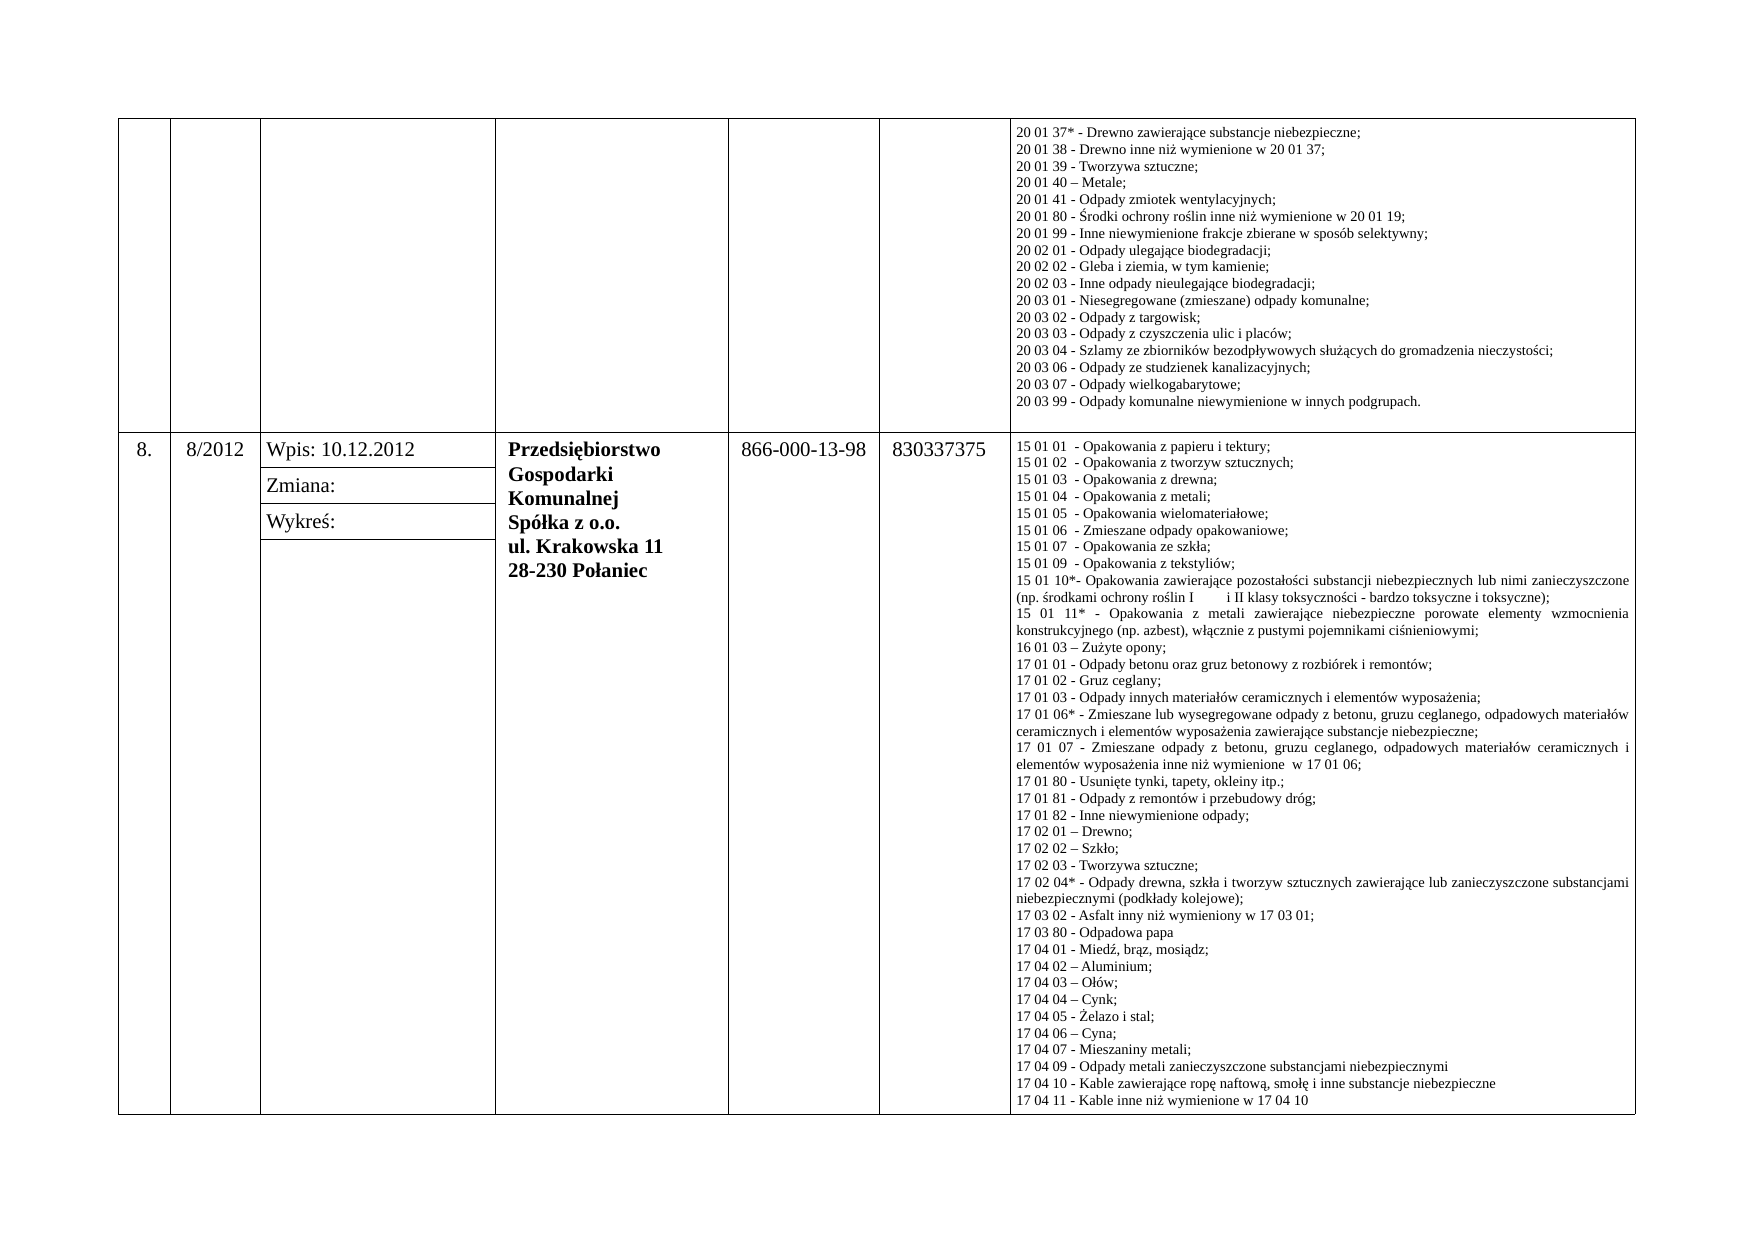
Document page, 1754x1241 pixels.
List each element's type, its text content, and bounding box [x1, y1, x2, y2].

table_cell Wpis: 10.12.2012 [261, 433, 495, 467]
table_cell Wykreś: [261, 504, 495, 538]
table_cell 830337375 [880, 433, 1010, 1114]
table_cell [171, 119, 260, 432]
table_cell [261, 119, 495, 432]
table_cell [261, 540, 495, 1114]
table_cell 15 01 01 - Opakowania z papieru i tektury; 15 01 02 - Opakowania z tworzyw sztucznych; 15 01 03 - Opakowania z drewna; 15 01 04 - Opakowania z metali; 15 01 05 - Opakowania wielomateriałowe; 15 01 06 - Zmieszane odpady opakowaniowe; 15 01 07 - Opakowania ze szkła; 15 01 09 - Opakowania z tekstyliów; 15 01 10*- Opakowania zawierające pozostałości substancji niebezpiecznych lub nimi zanieczyszczone (np. środkami ochrony roślin I i II klasy toksyczności - bardzo toksyczne i toksyczne); 15 01 11* - Opakowania z metali zawierające niebezpieczne porowate elementy wzmocnienia konstrukcyjnego (np. azbest), włącznie z pustymi pojemnikami ciśnieniowymi; 16 01 03 – Zużyte opony; 17 01 01 - Odpady betonu oraz gruz betonowy z rozbiórek i remontów; 17 01 02 - Gruz ceglany; 17 01 03 - Odpady innych materiałów ceramicznych i elementów wyposażenia; 17 01 06* - Zmieszane lub wysegregowane odpady z betonu, gruzu ceglanego, odpadowych materiałów ceramicznych i elementów wyposażenia zawierające substancje niebezpieczne; 17 01 07 - Zmieszane odpady z betonu, gruzu ceglanego, odpadowych materiałów ceramicznych i elementów wyposażenia inne niż wymienione w 17 01 06; 17 01 80 - Usunięte tynki, tapety, okleiny itp.; 17 01 81 - Odpady z remontów i przebudowy dróg; 17 01 82 - Inne niewymienione odpady; 17 02 01 – Drewno; 17 02 02 – Szkło; 17 02 03 - Tworzywa sztuczne; 17 02 04* - Odpady drewna, szkła i tworzyw sztucznych zawierające lub zanieczyszczone substancjami niebezpiecznymi (podkłady kolejowe); 17 03 02 - Asfalt inny niż wymieniony w 17 03 01; 17 03 80 - Odpadowa papa 17 04 01 - Miedź, brąz, mosiądz; 17 04 02 – Aluminium; 17 04 03 – Ołów; 17 04 04 – Cynk; 17 04 05 - Żelazo i stal; 17 04 06 – Cyna; 17 04 07 - Mieszaniny metali; 17 04 09 - Odpady metali zanieczyszczone substancjami niebezpiecznymi 17 04 10 - Kable zawierające ropę naftową, smołę i inne substancje niebezpieczne 17 04 11 - Kable inne niż wymienione w 17 04 10 [1011, 433, 1635, 1114]
table_cell 8/2012 [171, 433, 260, 1114]
table_cell Przedsiębiorstwo Gospodarki Komunalnej Spółka z o.o. ul. Krakowska 11 28-230 Połaniec [496, 433, 728, 1114]
table_cell [880, 119, 1010, 432]
table_cell 866-000-13-98 [729, 433, 879, 1114]
table_cell 20 01 37* - Drewno zawierające substancje niebezpieczne; 20 01 38 - Drewno inne niż wymienione w 20 01 37; 20 01 39 - Tworzywa sztuczne; 20 01 40 – Metale; 20 01 41 - Odpady zmiotek wentylacyjnych; 20 01 80 - Środki ochrony roślin inne niż wymienione w 20 01 19; 20 01 99 - Inne niewymienione frakcje zbierane w sposób selektywny; 20 02 01 - Odpady ulegające biodegradacji; 20 02 02 - Gleba i ziemia, w tym kamienie; 20 02 03 - Inne odpady nieulegające biodegradacji; 20 03 01 - Niesegregowane (zmieszane) odpady komunalne; 20 03 02 - Odpady z targowisk; 20 03 03 - Odpady z czyszczenia ulic i placów; 20 03 04 - Szlamy ze zbiorników bezodpływowych służących do gromadzenia nieczystości; 20 03 06 - Odpady ze studzienek kanalizacyjnych; 20 03 07 - Odpady wielkogabarytowe; 20 03 99 - Odpady komunalne niewymienione w innych podgrupach. [1011, 119, 1635, 432]
table_cell [496, 119, 728, 432]
table_cell 8. [119, 433, 170, 1114]
table_cell [119, 119, 170, 432]
table_cell [729, 119, 879, 432]
table_cell Zmiana: [261, 468, 495, 503]
